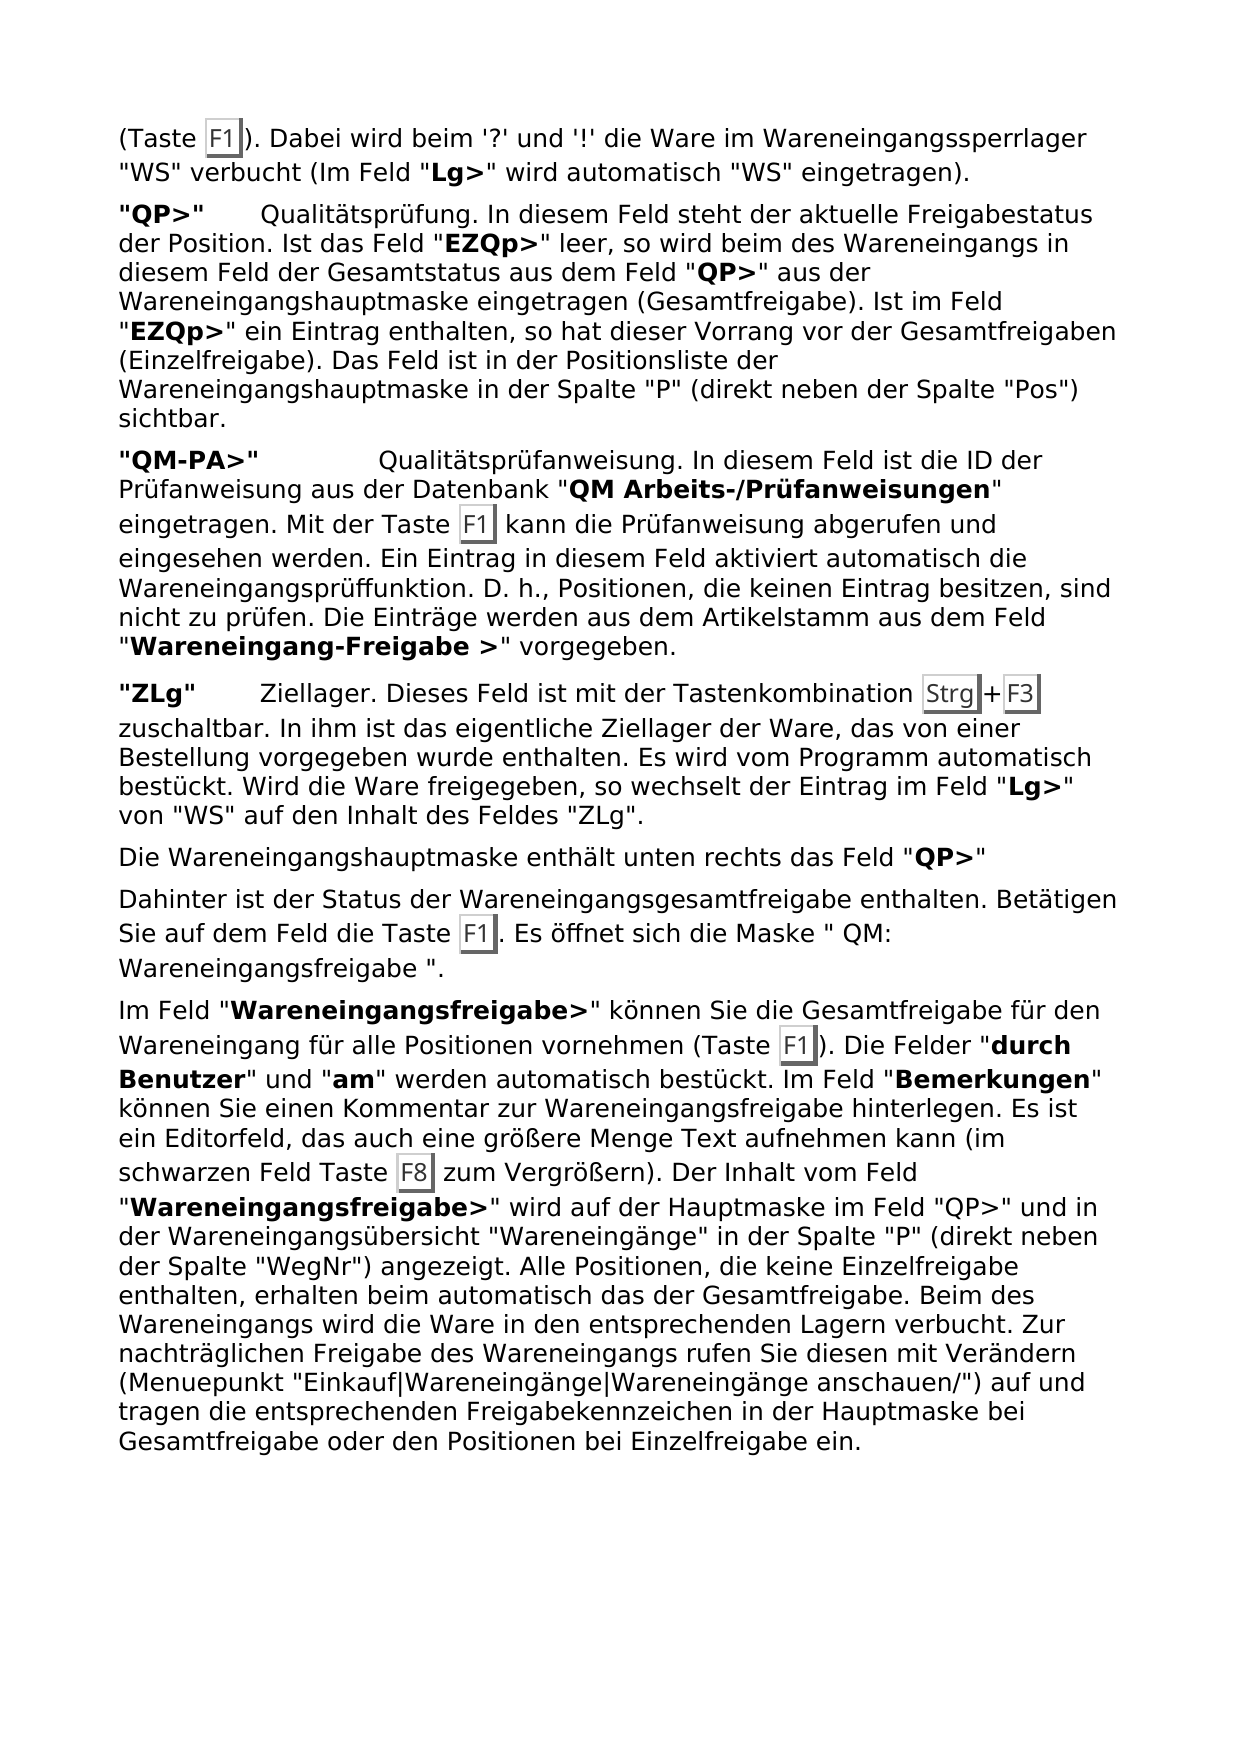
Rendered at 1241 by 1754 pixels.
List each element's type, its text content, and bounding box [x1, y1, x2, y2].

text "ZLg" Ziellager. Dieses Feld ist mit der Tastenkombination Strg+F3 zuschaltbar. In ihm ist das eigentliche Ziellager der Ware, das von einer Bestellung vorgegeben wurde enthalten. Es wird vom Programm automatisch bestückt. Wird die Ware freigegeben, so wechselt der Eintrag im Feld "Lg>" von "WS" auf den Inhalt des Feldes "ZLg". [118, 674, 1122, 831]
text "QP>" Qualitätsprüfung. In diesem Feld steht der aktuelle Freigabestatus der Position. Ist das Feld "EZQp>" leer, so wird beim des Wareneingangs in diesem Feld der Gesamtstatus aus dem Feld "QP>" aus der Wareneingangshauptmaske eingetragen (Gesamtfreigabe). Ist im Feld "EZQp>" ein Eintrag enthalten, so hat dieser Vorrang vor der Gesamtfreigaben (Einzelfreigabe). Das Feld ist in der Positionsliste der Wareneingangshauptmaske in der Spalte "P" (direkt neben der Spalte "Pos") sichtbar. [118, 200, 1122, 433]
text "QM-PA>" Qualitätsprüfanweisung. In diesem Feld ist die ID der Prüfanweisung aus der Datenbank "QM Arbeits-/Prüfanweisungen" eingetragen. Mit der Taste F1 kann die Prüfanweisung abgerufen und eingesehen werden. Ein Eintrag in diesem Feld aktiviert automatisch die Wareneingangsprüffunktion. D. h., Positionen, die keinen Eintrag besitzen, sind nicht zu prüfen. Die Einträge werden aus dem Artikelstamm aus dem Feld "Wareneingang-Freigabe >" vorgegeben. [118, 446, 1122, 661]
text Im Feld "Wareneingangsfreigabe>" können Sie die Gesamtfreigabe für den Wareneingang für alle Positionen vornehmen (Taste F1). Die Felder "durch Benutzer" und "am" werden automatisch bestückt. Im Feld "Bemerkungen" können Sie einen Kommentar zur Wareneingangsfreigabe hinterlegen. Es ist ein Editorfeld, das auch eine größere Menge Text aufnehmen kann (im schwarzen Feld Taste F8 zum Vergrößern). Der Inhalt vom Feld "Wareneingangsfreigabe>" wird auf der Hauptmaske im Feld "QP>" und in der Wareneingangsübersicht "Wareneingänge" in der Spalte "P" (direkt neben der Spalte "WegNr") angezeigt. Alle Positionen, die keine Einzelfreigabe enthalten, erhalten beim automatisch das der Gesamtfreigabe. Beim des Wareneingangs wird die Ware in den entsprechenden Lagern verbucht. Zur nachträglichen Freigabe des Wareneingangs rufen Sie diesen mit Verändern (Menuepunkt "Einkauf|Wareneingänge|Wareneingänge anschauen/") auf und tragen die entsprechenden Freigabekennzeichen in der Hauptmaske bei Gesamtfreigabe oder den Positionen bei Einzelfreigabe ein. [118, 996, 1122, 1456]
text Dahinter ist der Status der Wareneingangsgesamtfreigabe enthalten. Betätigen Sie auf dem Feld die Taste F1. Es öffnet sich die Maske " QM: Wareneingangsfreigabe ". [118, 885, 1122, 983]
text (Taste F1). Dabei wird beim '?' und '!' die Ware im Wareneingangssperrlager "WS" verbucht (Im Feld "Lg>" wird automatisch "WS" eingetragen). [118, 118, 1122, 188]
text Die Wareneingangshauptmaske enthält unten rechts das Feld "QP>" [118, 843, 1122, 872]
